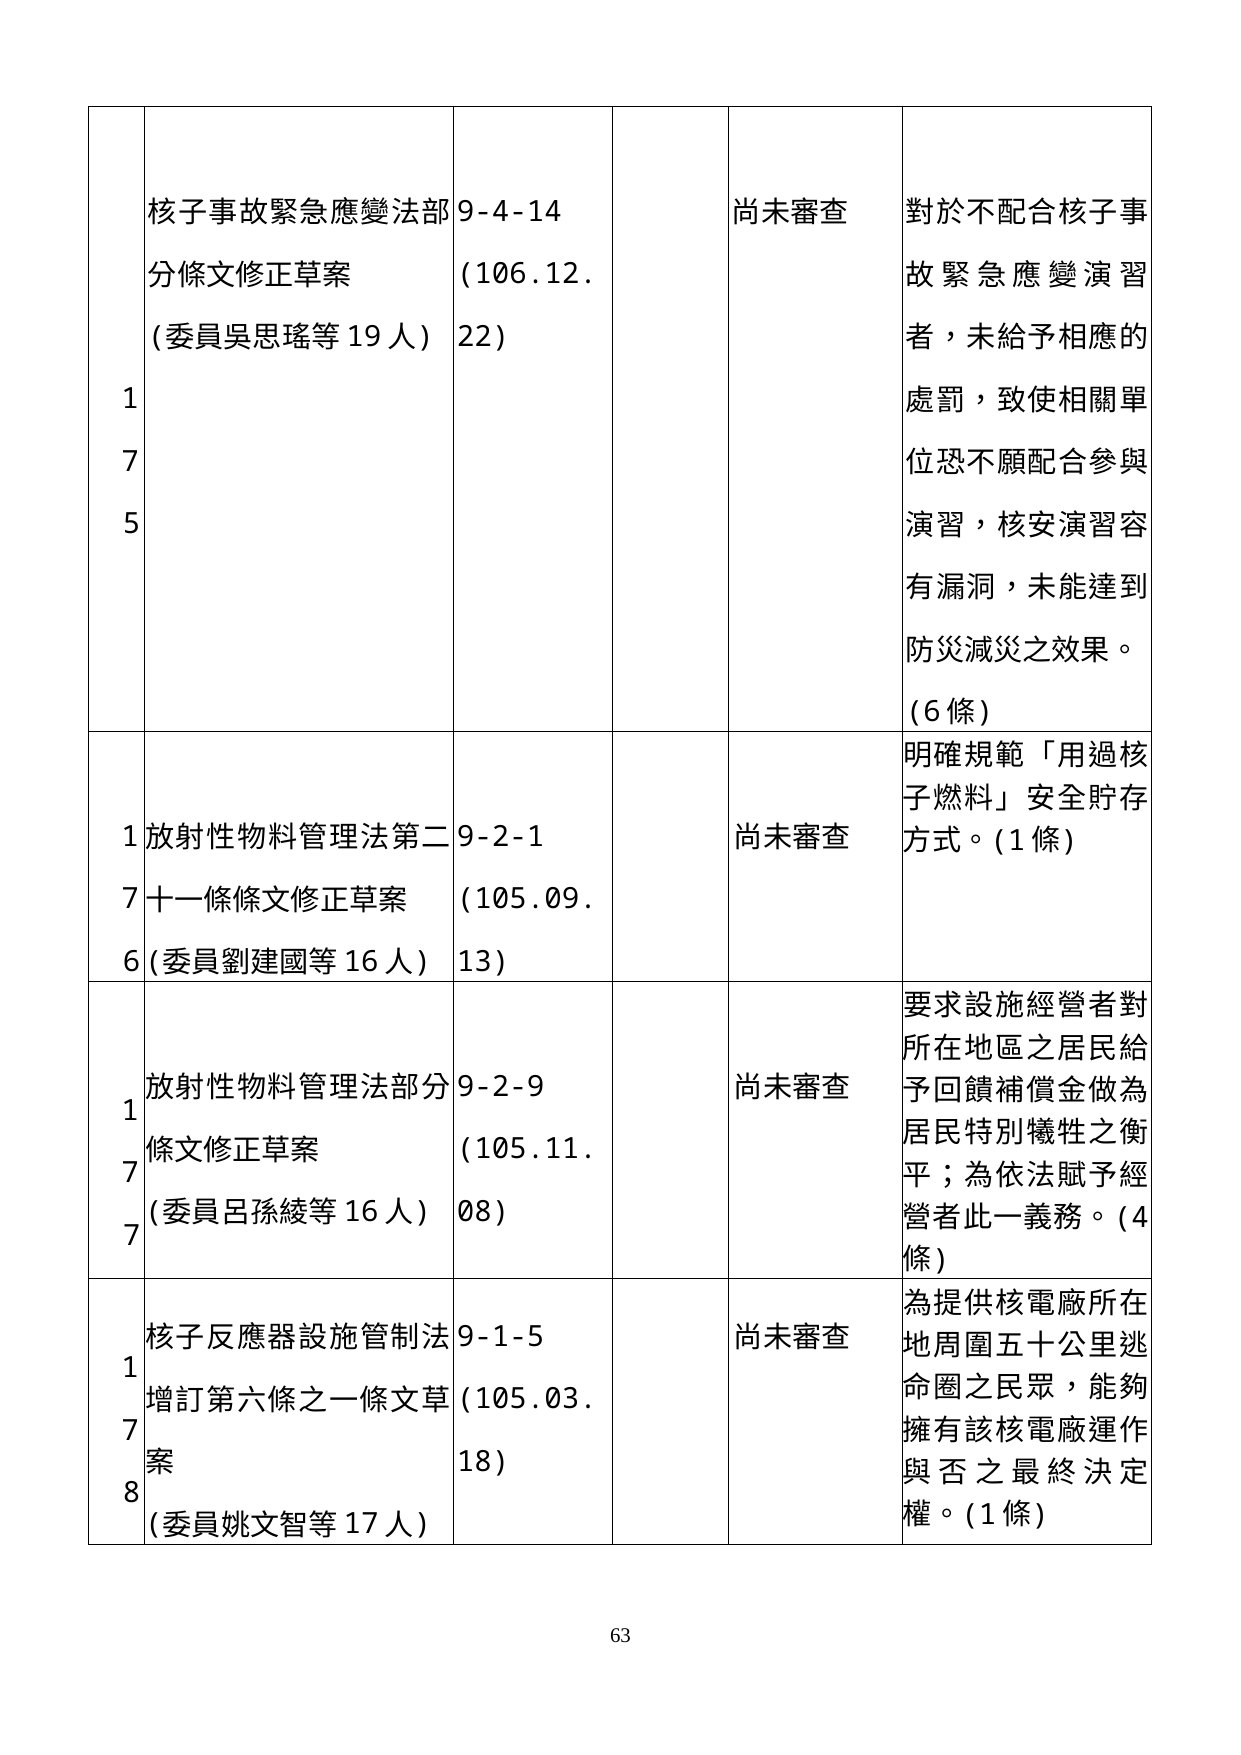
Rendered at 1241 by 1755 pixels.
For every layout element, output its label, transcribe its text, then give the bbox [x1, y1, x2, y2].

table_cell 要求設施經營者對所在地區之居民給予回饋補償金做為居民特別犧牲之衡平；為依法賦予經營者此一義務。(4條) [903, 982, 1151, 1278]
table_cell [613, 1279, 728, 1543]
table_cell 9-2-1 (105.09.13) [454, 732, 612, 981]
table_cell [613, 107, 728, 731]
table_cell 為提供核電廠所在地周圍五十公里逃命圈之民眾，能夠擁有該核電廠運作與否之最終決定權。(1條) [903, 1279, 1151, 1543]
table_cell 9-4-14 (106.12.22) [454, 107, 612, 731]
table_cell [613, 982, 728, 1278]
table_cell 9-2-9 (105.11.08) [454, 982, 612, 1278]
table_cell 核子事故緊急應變法部分條文修正草案 (委員吳思瑤等19人) [145, 107, 453, 731]
table_cell [89, 982, 144, 1278]
table_cell 9-1-5 (105.03.18) [454, 1279, 612, 1543]
table_cell 尚未審查 [729, 107, 902, 731]
table_cell [613, 732, 728, 981]
table_cell 尚未審查 [729, 732, 902, 981]
table_cell 放射性物料管理法第二十一條條文修正草案 (委員劉建國等16人) [145, 732, 453, 981]
table_cell 核子反應器設施管制法增訂第六條之一條文草案 (委員姚文智等17人) [145, 1279, 453, 1543]
table_cell [89, 732, 144, 981]
table_cell 明確規範「用過核子燃料」安全貯存方式。(1條) [903, 732, 1151, 981]
table_cell 對於不配合核子事故緊急應變演習者，未給予相應的處罰，致使相關單位恐不願配合參與演習，核安演習容有漏洞，未能達到防災減災之效果。 (6條) [903, 107, 1151, 731]
table_cell 尚未審查 [729, 982, 902, 1278]
table_cell 尚未審查 [729, 1279, 902, 1543]
table_cell [89, 107, 144, 731]
table_cell [89, 1279, 144, 1543]
table_cell 放射性物料管理法部分條文修正草案 (委員呂孫綾等16人) [145, 982, 453, 1278]
